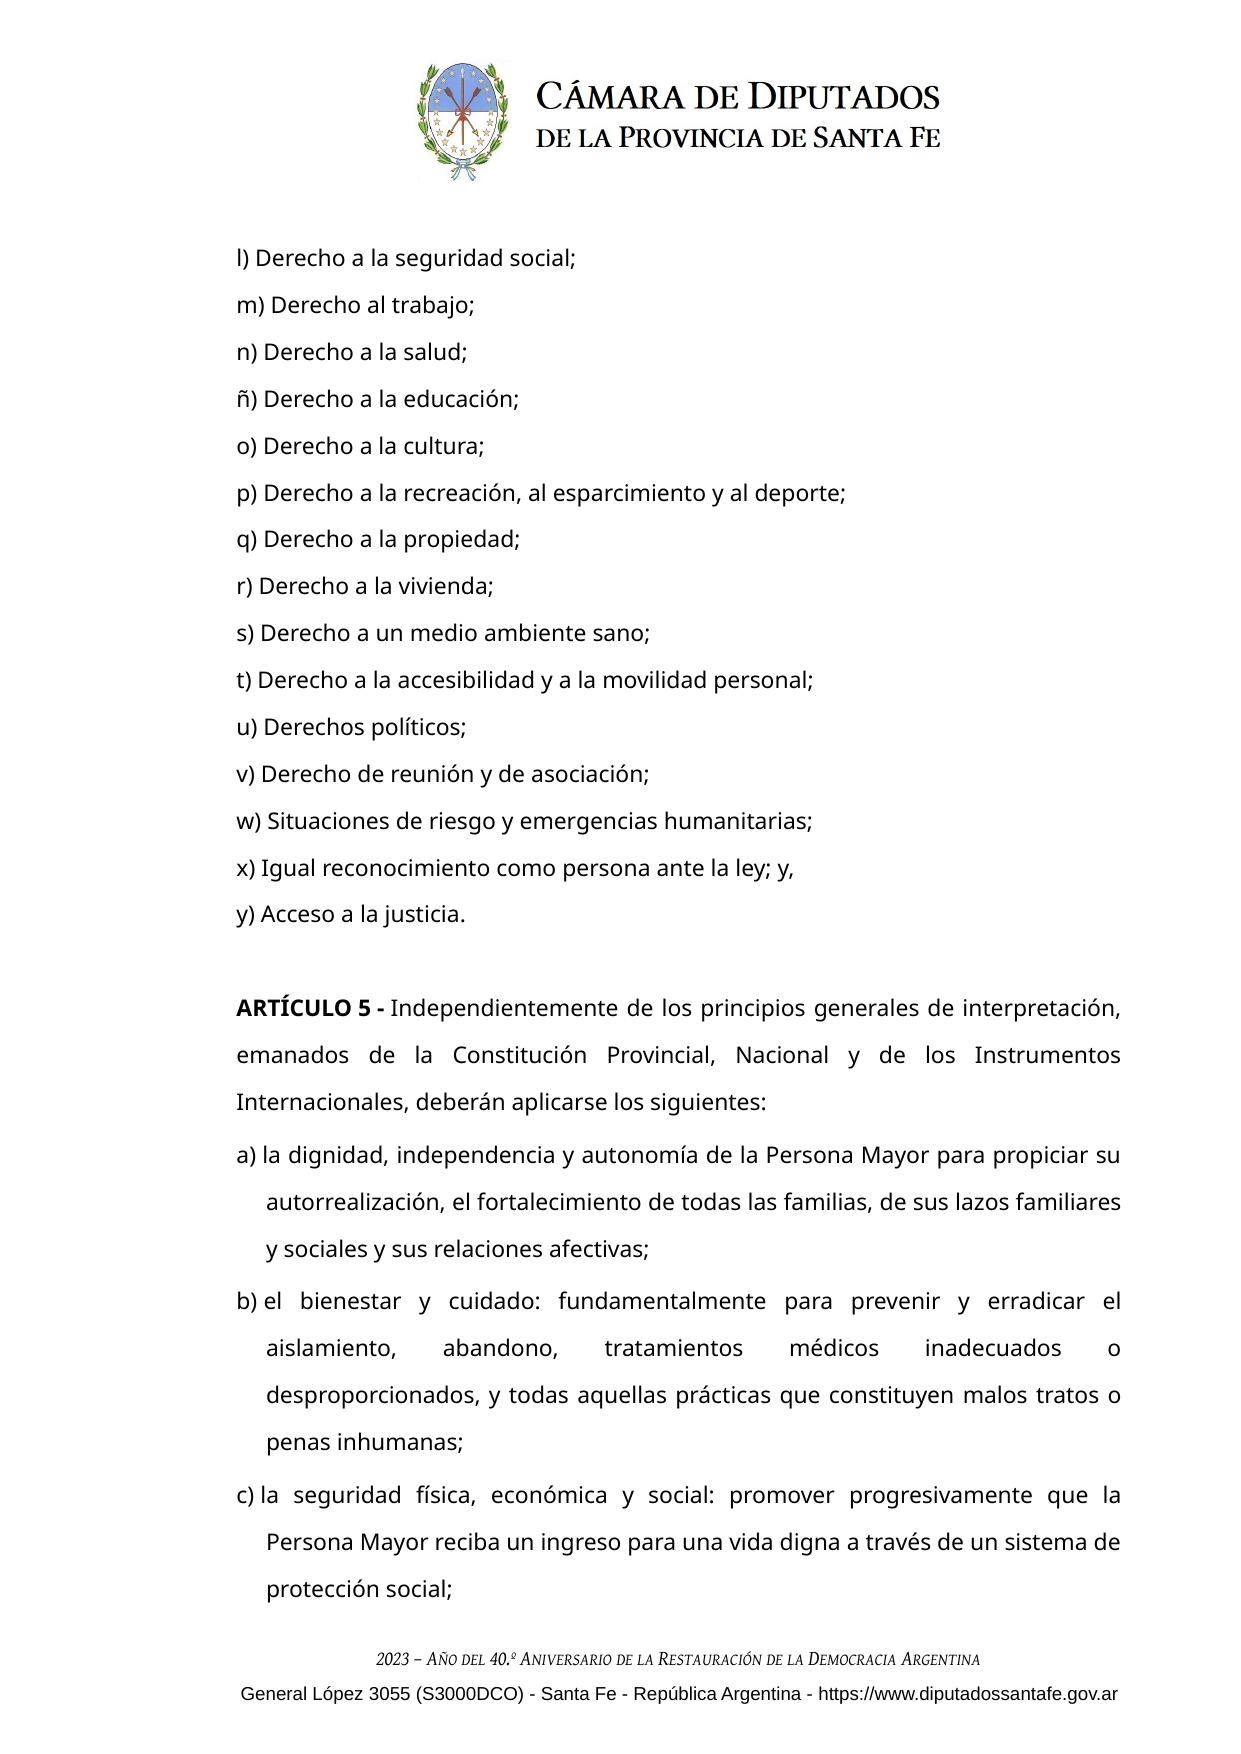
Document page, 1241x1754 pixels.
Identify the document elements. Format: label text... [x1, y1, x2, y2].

text v) Derecho de reunión y de asociación; [236, 758, 1122, 789]
picture [413, 59, 945, 183]
text x) Igual reconocimiento como persona ante la ley; y, [236, 852, 1122, 883]
text u) Derechos políticos; [236, 711, 1122, 742]
text n) Derecho a la salud; [236, 336, 1122, 367]
text t) Derecho a la accesibilidad y a la movilidad personal; [236, 664, 1122, 695]
text r) Derecho a la vivienda; [236, 570, 1122, 602]
subtitle el bienestar y cuidado: fundamentalmente para prevenir y erradicar el aislamiento, abandono, tratamientos médicos inadecuados o desproporcionados, y todas aquellas prácticas que constituyen malos tratos o penas inhumanas; [236, 1285, 1122, 1457]
subtitle la seguridad física, económica y social: promover progresivamente que la Persona Mayor reciba un ingreso para una vida digna a través de un sistema de protección social; [236, 1479, 1122, 1604]
subtitle la dignidad, independencia y autonomía de la Persona Mayor para propiciar su autorrealización, el fortalecimiento de todas las familias, de sus lazos familiares y sociales y sus relaciones afectivas; [236, 1139, 1122, 1264]
text o) Derecho a la cultura; [236, 430, 1122, 461]
list Independientemente de los principios generales de interpretación, emanados de la Constitución Provincial, Nacional y de los Instrumentos Internacionales, deberán aplicarse los siguientes: [236, 992, 1122, 1117]
text ñ) Derecho a la educación; [236, 383, 1122, 414]
text l) Derecho a la seguridad social; [236, 242, 1122, 273]
text m) Derecho al trabajo; [236, 289, 1122, 320]
text p) Derecho a la recreación, al esparcimiento y al deporte; [236, 477, 1122, 508]
text q) Derecho a la propiedad; [236, 523, 1122, 555]
text s) Derecho a un medio ambiente sano; [236, 617, 1122, 648]
text w) Situaciones de riesgo y emergencias humanitarias; [236, 805, 1122, 836]
text y) Acceso a la justicia. [236, 898, 1122, 930]
